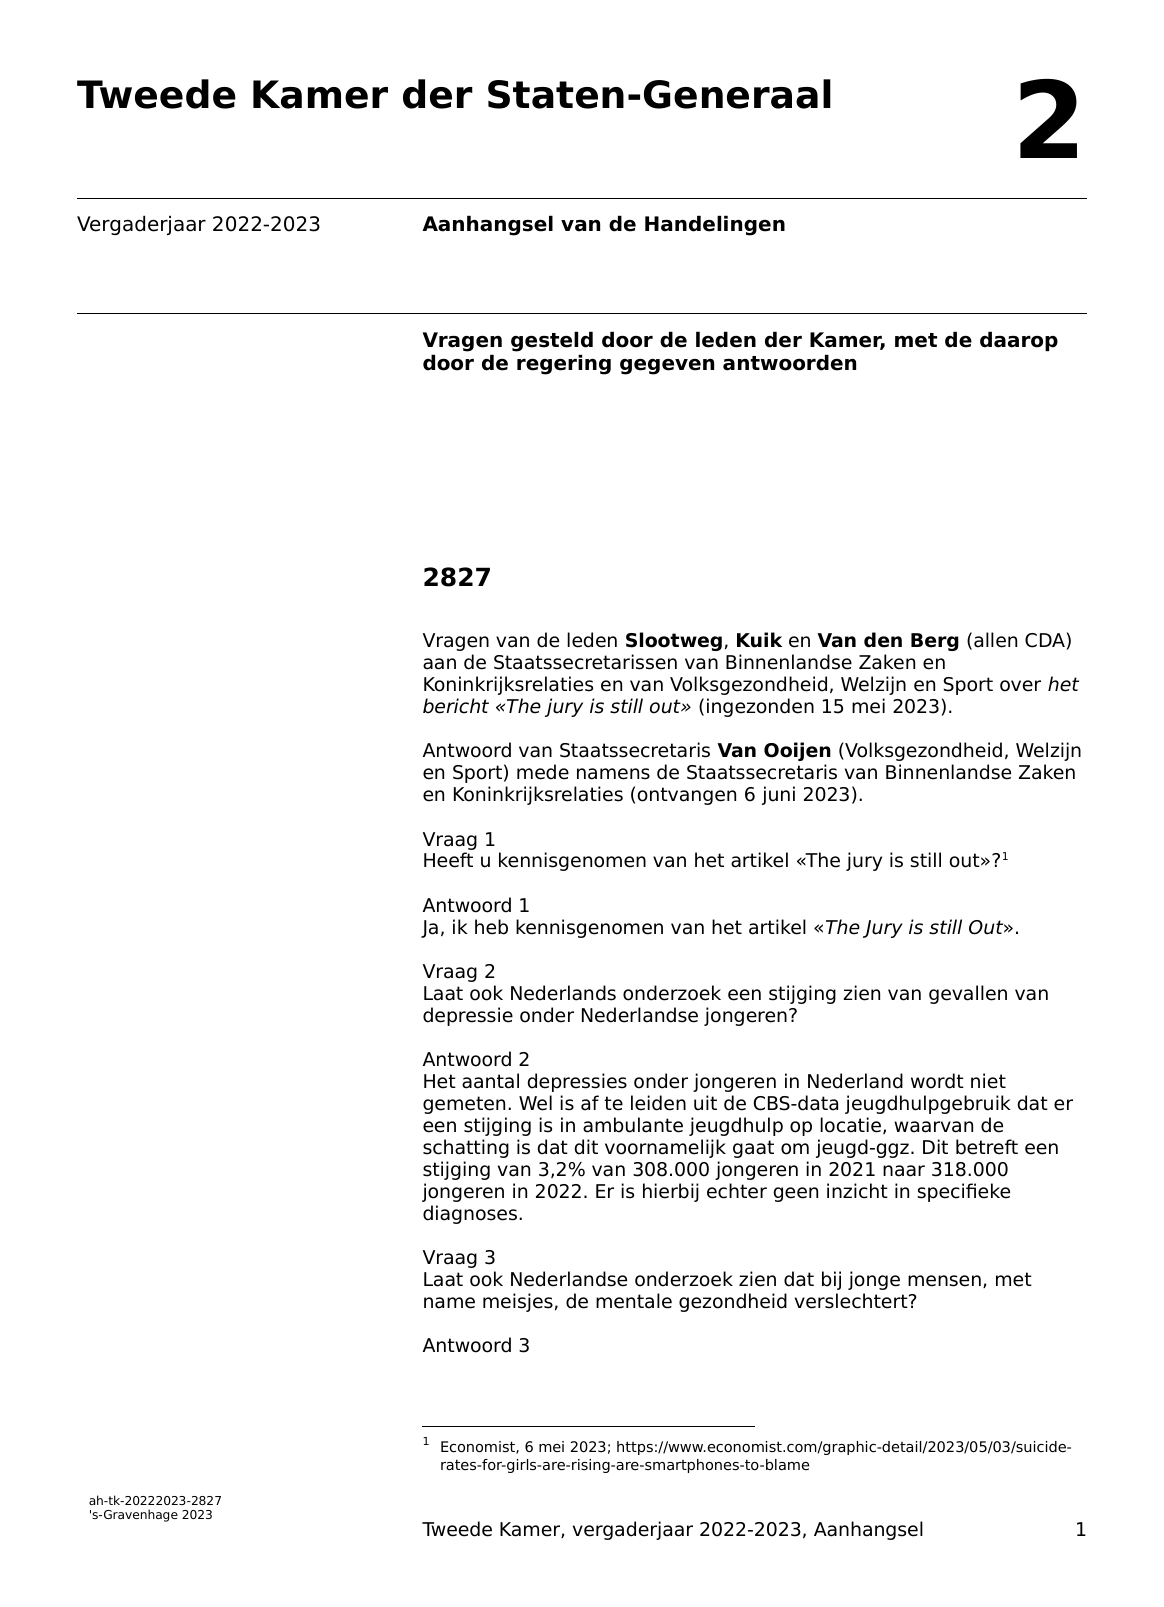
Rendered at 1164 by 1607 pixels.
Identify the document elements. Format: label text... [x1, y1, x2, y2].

text Laat ook Nederlands onderzoek een stijging zien van gevallen van depressie onder Nederlandse jongeren? [422, 983, 1087, 1027]
text Vragen van de leden Slootweg, Kuik en Van den Berg (allen CDA) aan de Staatssecretarissen van Binnenlandse Zaken en Koninkrijksrelaties en van Volksgezondheid, Welzijn en Sport over het bericht «The jury is still out» (ingezonden 15 mei 2023). [422, 630, 1087, 718]
table_header 2 [886, 59, 1087, 198]
text Antwoord van Staatssecretaris Van Ooijen (Volksgezondheid, Welzijn en Sport) mede namens de Staatssecretaris van Binnenlandse Zaken en Koninkrijksrelaties (ontvangen 6 juni 2023). [422, 740, 1087, 806]
table_cell Vergaderjaar 2022-2023 [77, 199, 422, 313]
text Antwoord 2 [422, 1049, 1087, 1071]
text Antwoord 3 [422, 1335, 1087, 1357]
text Antwoord 1 [422, 894, 1087, 917]
text ah-tk-20222023-2827 [88, 1494, 323, 1508]
text Het aantal depressies onder jongeren in Nederland wordt niet gemeten. Wel is af te leiden uit de CBS-data jeugdhulpgebruik dat er een stijging is in ambulante jeugdhulp op locatie, waarvan de schatting is dat dit voornamelijk gaat om jeugd-ggz. Dit betreft een stijging van 3,2% van 308.000 jongeren in 2021 naar 318.000 jongeren in 2022. Er is hierbij echter geen inzicht in specifieke diagnoses. [422, 1071, 1087, 1225]
text Vraag 3 [422, 1247, 1087, 1269]
table_header Tweede Kamer der Staten-Generaal [77, 59, 886, 198]
table_cell Aanhangsel van de Handelingen [422, 199, 1087, 313]
text Vraag 1 [422, 828, 1087, 850]
text Ja, ik heb kennisgenomen van het artikel «The Jury is still Out». [422, 917, 1087, 938]
text 's-Gravenhage 2023 [88, 1508, 323, 1522]
text Laat ook Nederlandse onderzoek zien dat bij jonge mensen, met name meisjes, de mentale gezondheid verslechtert? [422, 1269, 1087, 1313]
text Vraag 2 [422, 961, 1087, 983]
table_cell Vragen gesteld door de leden der Kamer, met de daarop door de regering gegeven antwoorden [422, 314, 1087, 375]
text 2827 [422, 563, 1087, 592]
text Heeft u kennisgenomen van het artikel «The jury is still out»? [422, 850, 1087, 872]
text Economist, 6 mei 2023; https://www.economist.com/graphic-detail/2023/05/03/suicide-rates-for-girls-are-rising-are-smartphones-to-blame [422, 1435, 1087, 1474]
table_cell [77, 314, 422, 375]
